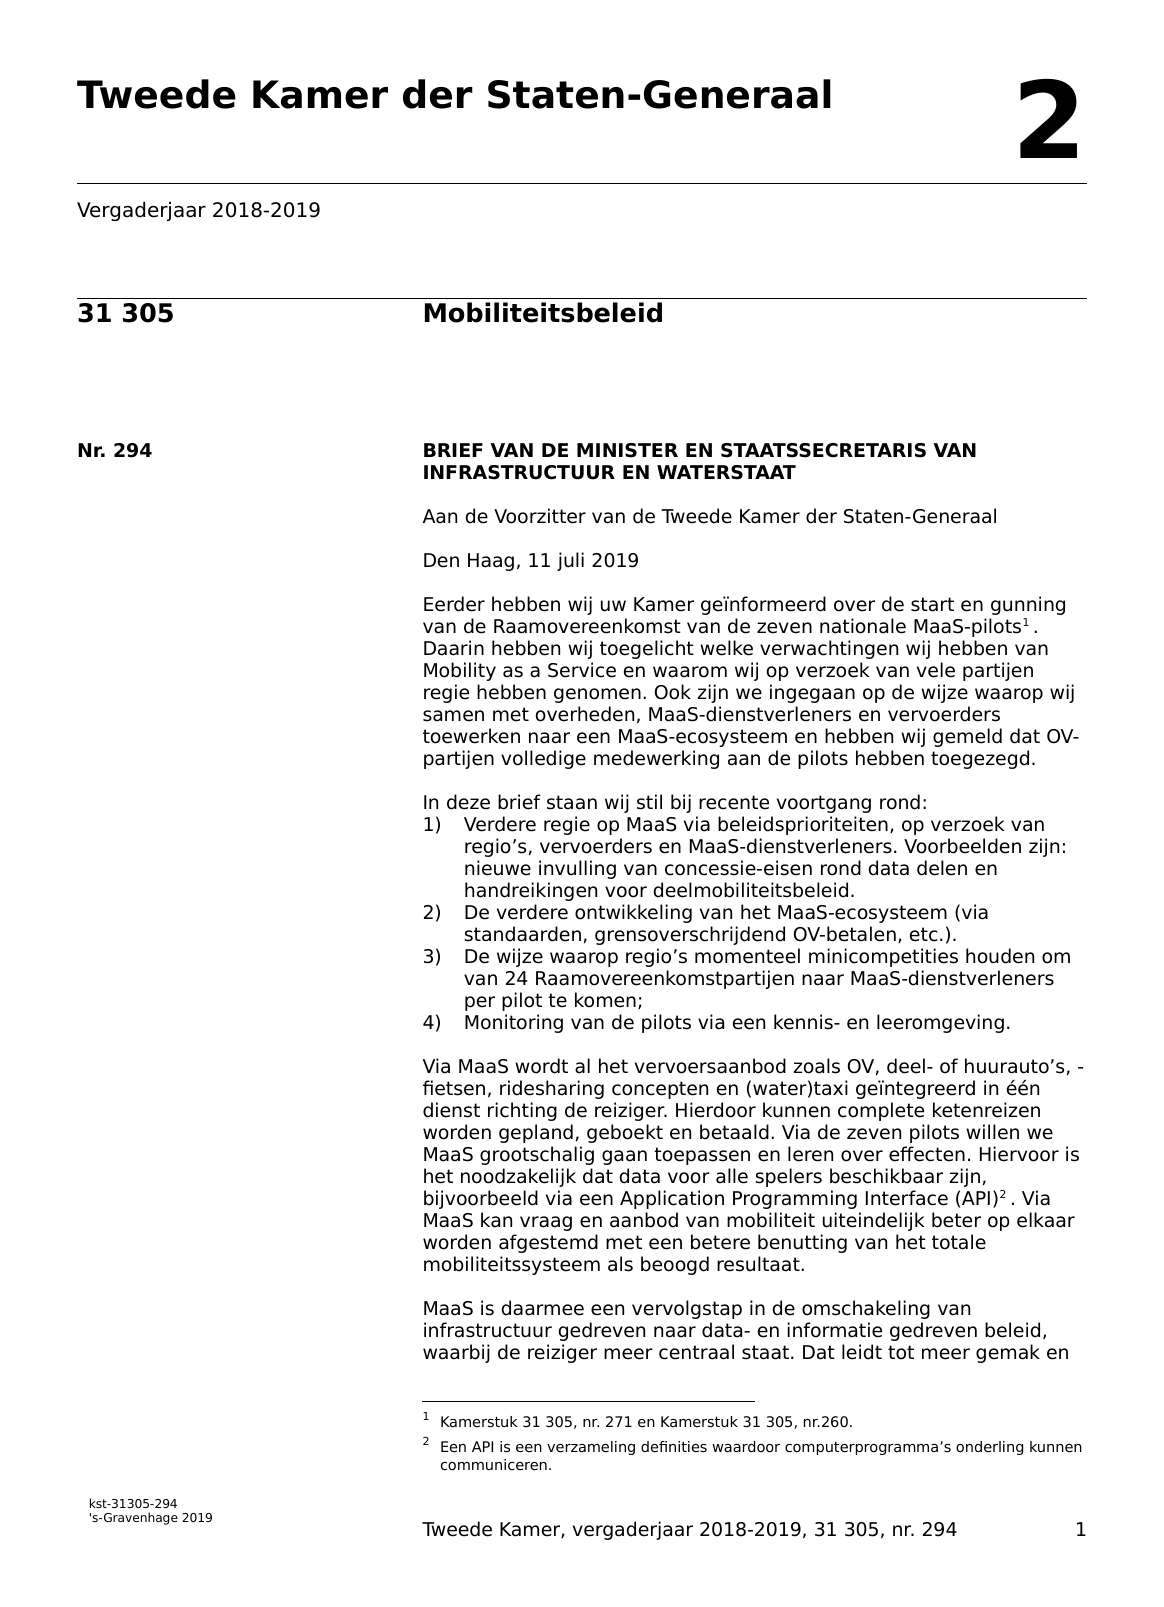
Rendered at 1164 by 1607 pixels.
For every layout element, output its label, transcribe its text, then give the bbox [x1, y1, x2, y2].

text 1) Verdere regie op MaaS via beleidsprioriteiten, op verzoek van regio’s, vervoerders en MaaS-dienstverleners. Voorbeelden zijn: nieuwe invulling van concessie-eisen rond data delen en handreikingen voor deelmobiliteitsbeleid. [422, 814, 1087, 902]
text Den Haag, 11 juli 2019 [422, 550, 1087, 572]
text 2) De verdere ontwikkeling van het MaaS-ecosysteem (via standaarden, grensoverschrijdend OV-betalen, etc.). [422, 902, 1087, 946]
text MaaS is daarmee een vervolgstap in de omschakeling van infrastructuur gedreven naar data- en informatie gedreven beleid, waarbij de reiziger meer centraal staat. Dat leidt tot meer gemak en [422, 1298, 1087, 1364]
table_header Tweede Kamer der Staten-Generaal [77, 59, 886, 183]
text In deze brief staan wij stil bij recente voortgang rond: [422, 792, 1087, 814]
text Kamerstuk 31 305, nr. 271 en Kamerstuk 31 305, nr.260. [422, 1410, 1087, 1432]
text 3) De wijze waarop regio’s momenteel minicompetities houden om van 24 Raamovereenkomstpartijen naar MaaS-dienstverleners per pilot te komen; [422, 946, 1087, 1012]
subtitle Nr. 294 BRIEF VAN DE MINISTER EN STAATSSECRETARIS VAN INFRASTRUCTUUR EN WATERSTAAT [77, 440, 1087, 484]
text 's-Gravenhage 2019 [88, 1511, 323, 1525]
text Eerder hebben wij uw Kamer geïnformeerd over de start en gunning van de Raamovereenkomst van de zeven nationale MaaS-pilots. Daarin hebben wij toegelicht welke verwachtingen wij hebben van Mobility as a Service en waarom wij op verzoek van vele partijen regie hebben genomen. Ook zijn we ingegaan op de wijze waarop wij samen met overheden, MaaS-dienstverleners en vervoerders toewerken naar een MaaS-ecosysteem en hebben wij gemeld dat OV-partijen volledige medewerking aan de pilots hebben toegezegd. [422, 594, 1087, 770]
text Via MaaS wordt al het vervoersaanbod zoals OV, deel- of huurauto’s, -fietsen, ridesharing concepten en (water)taxi geïntegreerd in één dienst richting de reiziger. Hierdoor kunnen complete ketenreizen worden gepland, geboekt en betaald. Via de zeven pilots willen we MaaS grootschalig gaan toepassen en leren over effecten. Hiervoor is het noodzakelijk dat data voor alle spelers beschikbaar zijn, bijvoorbeeld via een Application Programming Interface (API). Via MaaS kan vraag en aanbod van mobiliteit uiteindelijk beter op elkaar worden afgestemd met een betere benutting van het totale mobiliteitssysteem als beoogd resultaat. [422, 1056, 1087, 1276]
text Aan de Voorzitter van de Tweede Kamer der Staten-Generaal [422, 506, 1087, 528]
table_cell Vergaderjaar 2018-2019 [77, 184, 1087, 298]
table_header 2 [886, 59, 1087, 183]
subtitle 31 305 Mobiliteitsbeleid [77, 299, 1087, 329]
text 4) Monitoring van de pilots via een kennis- en leeromgeving. [422, 1012, 1087, 1034]
text Een API is een verzameling definities waardoor computerprogramma’s onderling kunnen communiceren. [422, 1435, 1087, 1474]
text kst-31305-294 [88, 1497, 323, 1511]
